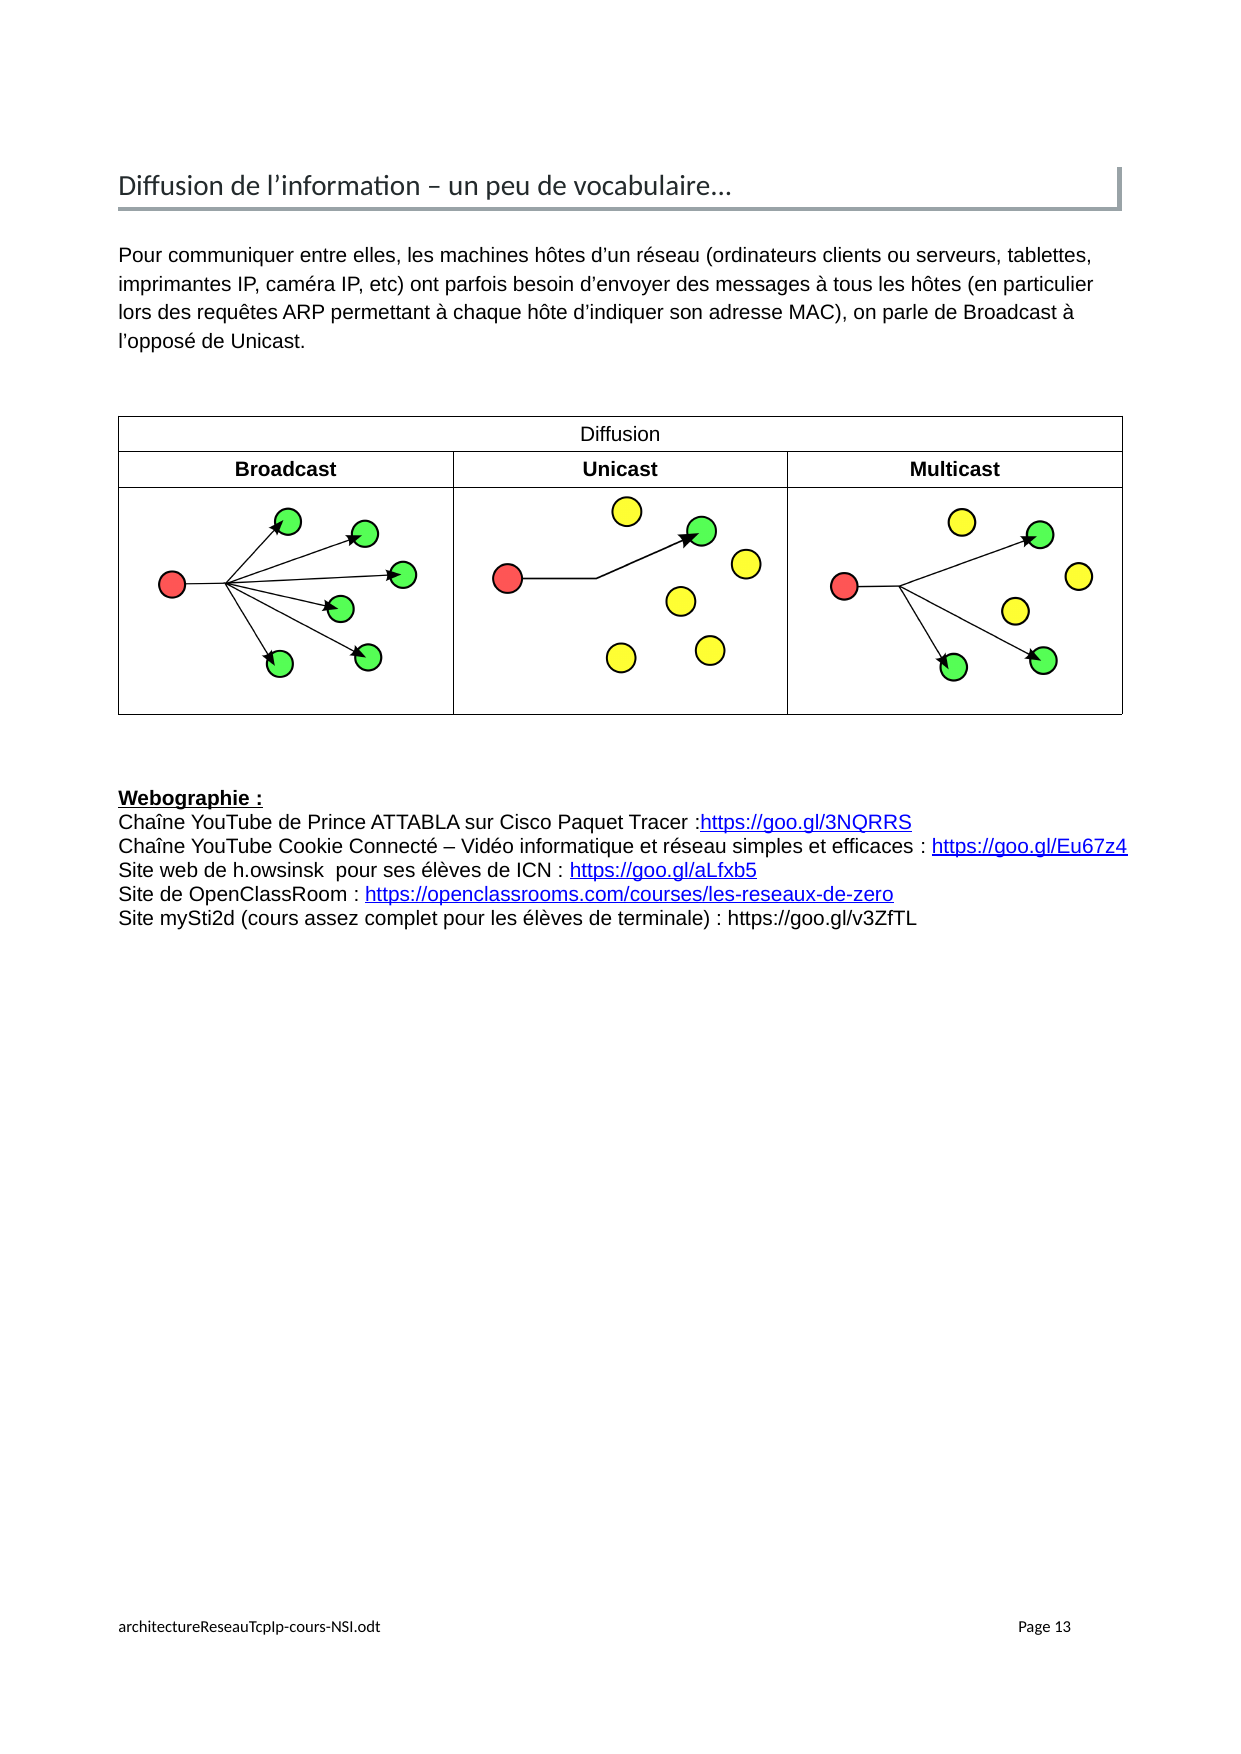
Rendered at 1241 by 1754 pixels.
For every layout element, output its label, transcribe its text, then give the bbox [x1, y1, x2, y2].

text Chaîne YouTube Cookie Connecté – Vidéo informatique et réseau simples et efficaces : https://goo.gl/Eu67z4 [118, 833, 1157, 857]
text Webographie : [118, 786, 1122, 809]
text Site de OpenClassRoom : https://openclassrooms.com/courses/les-reseaux-de-zero [118, 881, 1122, 905]
picture [793, 492, 1117, 708]
text Site mySti2d (cours assez complet pour les élèves de terminale) : https://goo.gl/v3ZfTL [118, 905, 1122, 929]
table_cell Multicast [788, 452, 1122, 487]
text Chaîne YouTube de Prince ATTABLA sur Cisco Paquet Tracer :https://goo.gl/3NQRRS [118, 809, 1122, 833]
picture [123, 492, 442, 704]
table_cell [454, 488, 787, 714]
table_cell [788, 488, 1122, 714]
table_header Diffusion [119, 417, 1122, 451]
table_cell Broadcast [119, 452, 453, 487]
text Pour communiquer entre elles, les machines hôtes d’un réseau (ordinateurs clients ou serveurs, tablettes, imprimantes IP, caméra IP, etc) ont parfois besoin d’envoyer des messages à tous les hôtes (en particulier lors des requêtes ARP permettant à chaque hôte d’indiquer son adresse MAC), on parle de Broadcast à l’opposé de Unicast. [118, 243, 1122, 353]
table_cell [119, 488, 453, 714]
picture [458, 492, 782, 708]
subtitle Diffusion de l’information – un peu de vocabulaire... [118, 167, 1117, 207]
text Site web de h.owsinsk pour ses élèves de ICN : https://goo.gl/aLfxb5 [118, 857, 1122, 881]
table_cell Unicast [454, 452, 787, 487]
